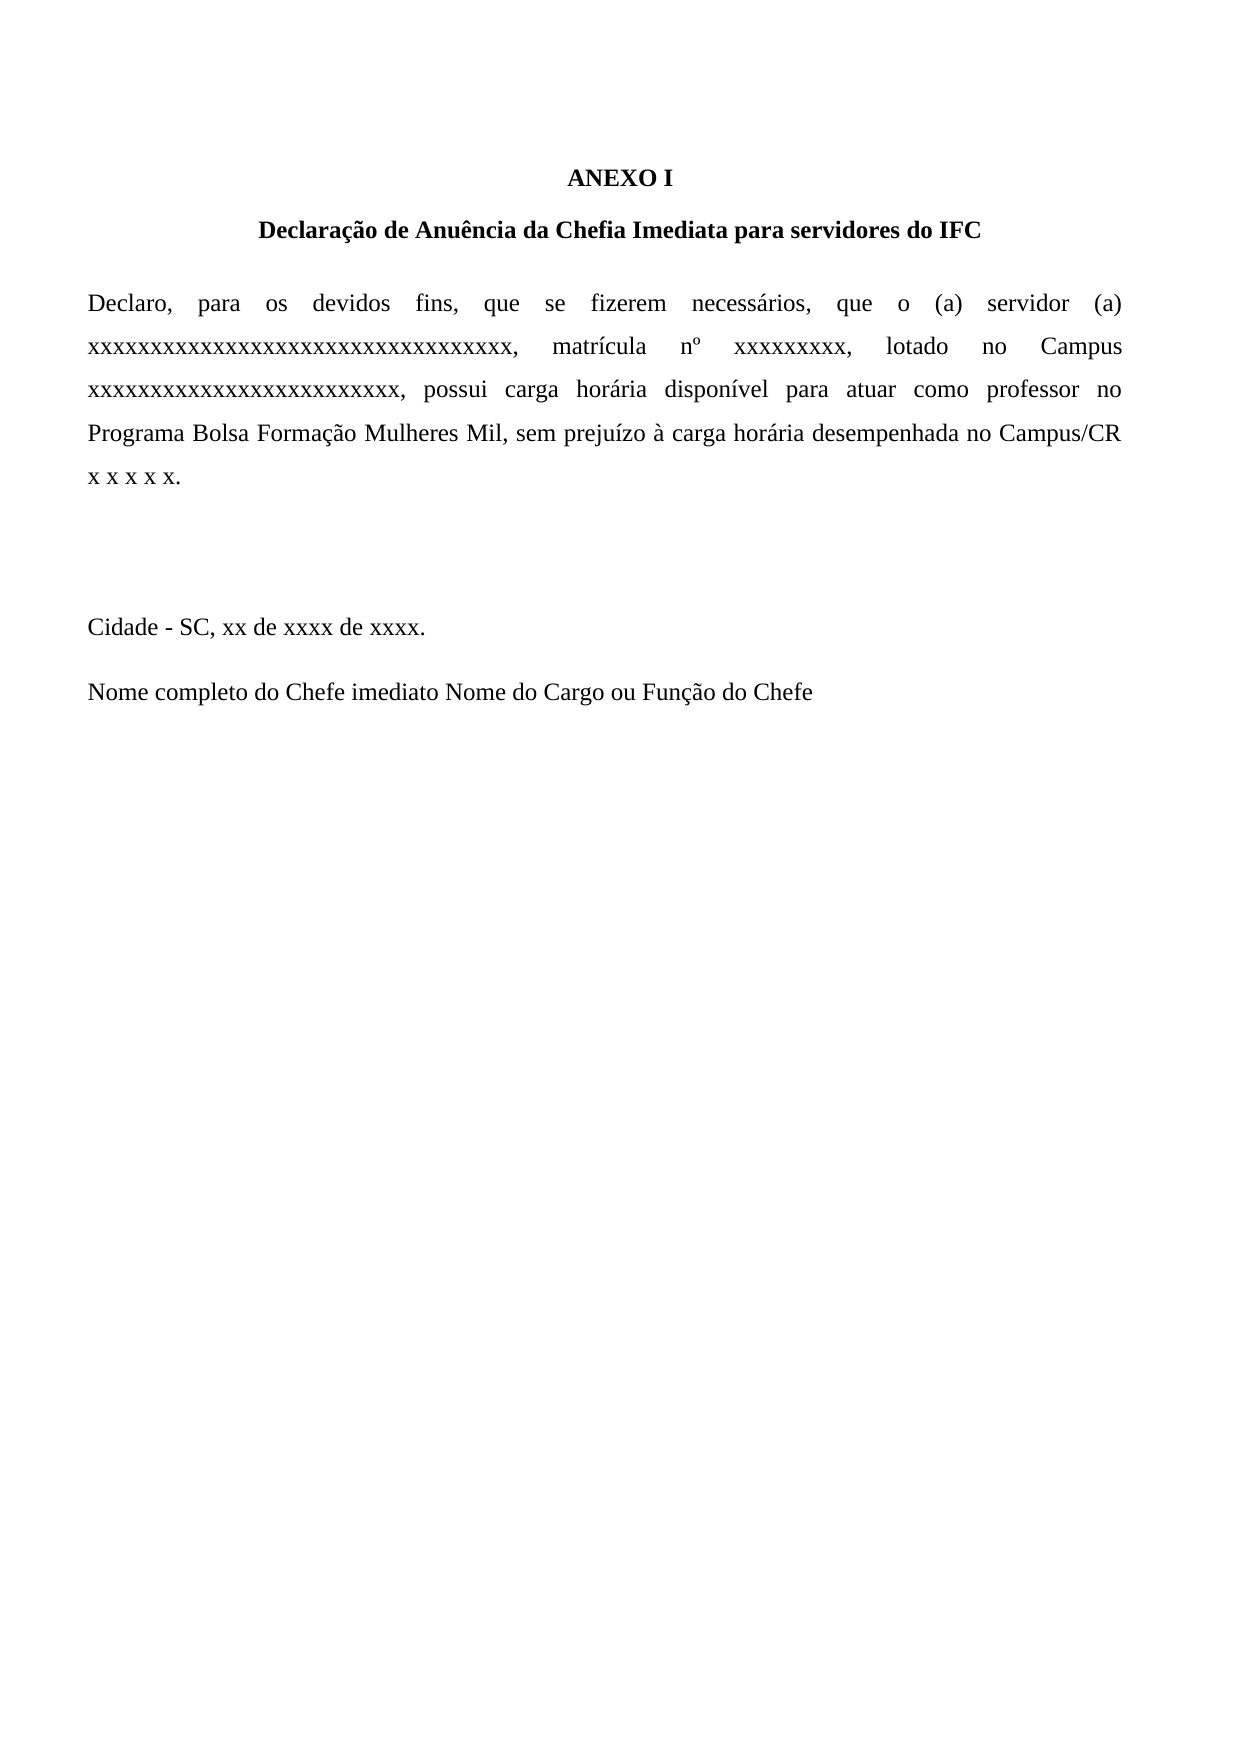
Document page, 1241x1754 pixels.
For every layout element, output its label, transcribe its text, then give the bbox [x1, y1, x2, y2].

text Nome completo do Chefe imediato Nome do Cargo ou Função do Chefe [87, 677, 1163, 706]
text Cidade - SC, xx de xxxx de xxxx. [87, 612, 1163, 640]
text Declaro, para os devidos fins, que se fizerem necessários, que o (a) servidor (a) xxxxxxxxxxxxxxxxxxxxxxxxxxxxxxxxxx, matrícula nº xxxxxxxxx, lotado no Campus xxxxxxxxxxxxxxxxxxxxxxxxx, possui carga horária disponível para atuar como professor no Programa Bolsa Formação Mulheres Mil, sem prejuízo à carga horária desempenhada no Campus/CR x x x x x. [87, 288, 1123, 489]
text Declaração de Anuência da Chefia Imediata para servidores do IFC [77, 215, 1163, 243]
subtitle ANEXO I [77, 163, 1163, 192]
